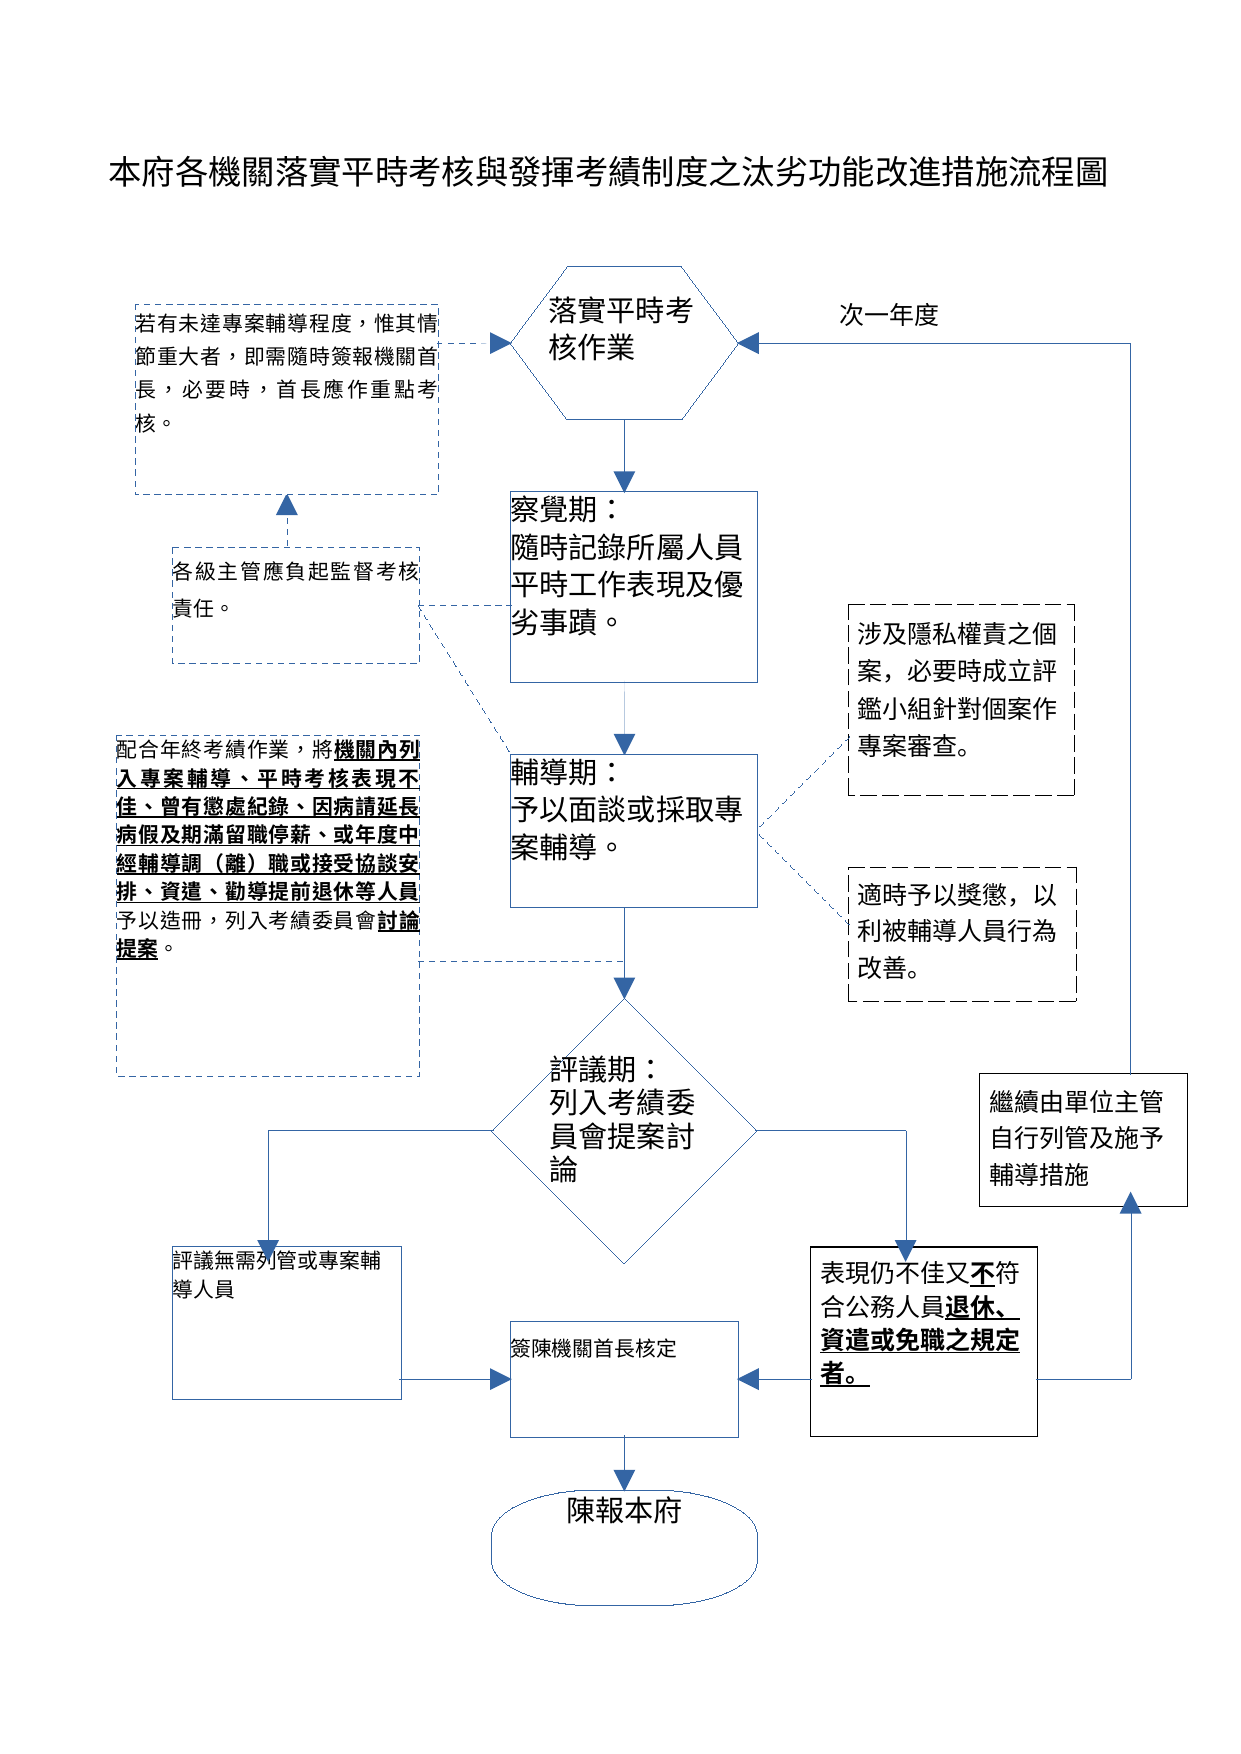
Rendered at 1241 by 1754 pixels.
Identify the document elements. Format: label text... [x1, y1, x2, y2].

text 繼續由單位主管自行列管及施予輔導措施 [989, 1083, 1179, 1191]
text 次一年度 [839, 296, 953, 332]
text 適時予以獎懲，以利被輔導人員行為改善。 [857, 876, 1067, 984]
text 涉及隱私權責之個案，必要時成立評鑑小組針對個案作專案審查。 [857, 613, 1065, 763]
text 表現仍不佳又不符合公務人員退休、資遣或免職之規定者。 [820, 1256, 1028, 1389]
text 本府各機關落實平時考核與發揮考績制度之汰劣功能改進措施流程圖 [108, 146, 1141, 194]
